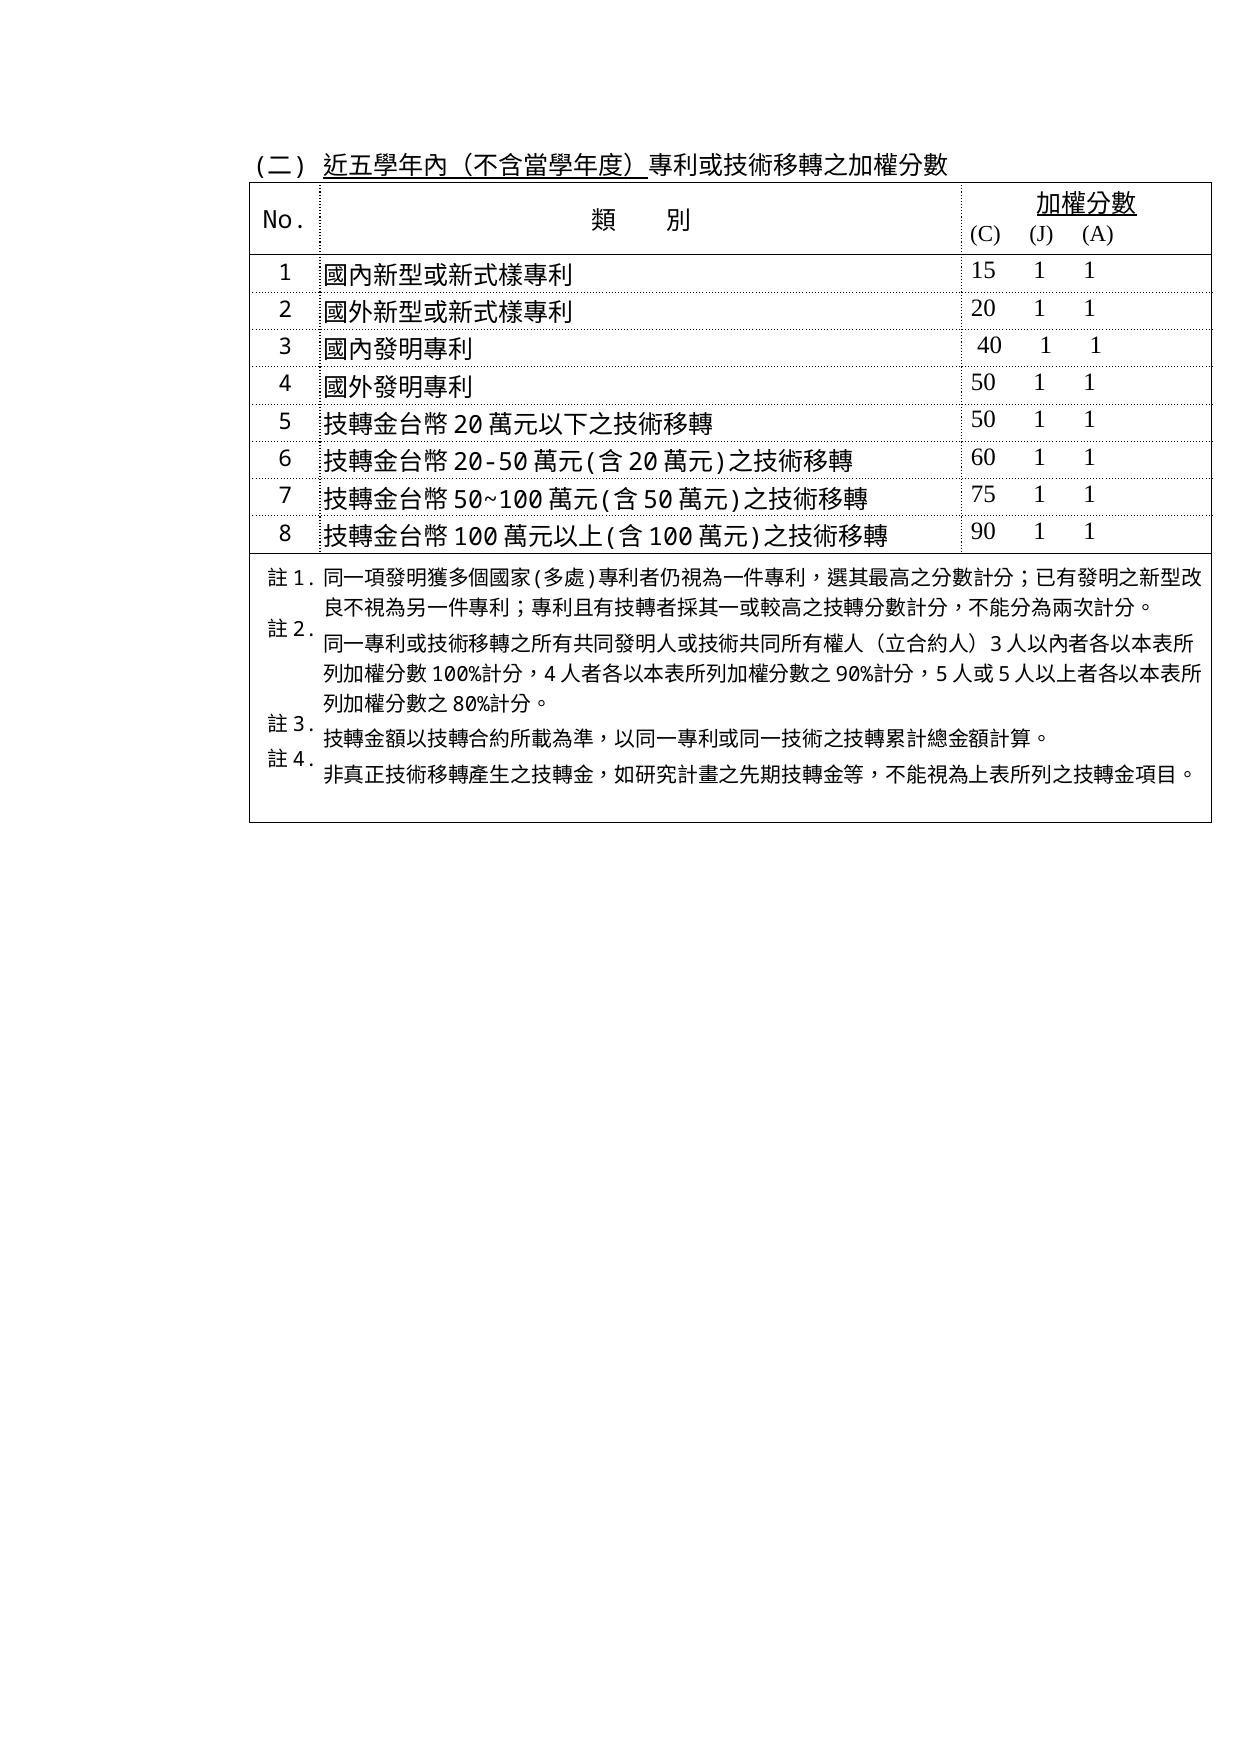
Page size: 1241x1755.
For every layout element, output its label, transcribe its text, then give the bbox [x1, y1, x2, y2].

table_cell [187, 182, 249, 219]
table_cell 7 [250, 478, 320, 515]
table_cell 50 1 1 [961, 366, 1211, 403]
table_cell 50 1 1 [961, 404, 1211, 441]
table_cell 技轉金台幣100萬元以上(含100萬元)之技術移轉 [320, 515, 961, 553]
table_cell 2 [250, 292, 320, 329]
table_cell 60 1 1 [961, 441, 1211, 478]
table_cell 加權分數 [961, 183, 1211, 219]
table_cell 同一項發明獲多個國家(多處)專利者仍視為一件專利，選其最高之分數計分；已有發明之新型改良不視為另一件專利；專利且有技轉者採其一或較高之技轉分數計分，不能分為兩次計分。 同一專利或技術移轉之所有共同發明人或技術共同所有權人（立合約人）3人以內者各以本表所列加權分數100%計分，4人者各以本表所列加權分數之90%計分，5人或5人以上者各以本表所列加權分數之80%計分。 技轉金額以技轉合約所載為準，以同一專利或同一技術之技轉累計總金額計算。 非真正技術移轉產生之技轉金，如研究計畫之先期技轉金等，不能視為上表所列之技轉金項目。 [320, 554, 1211, 822]
table_cell [187, 441, 249, 478]
table_cell [187, 329, 249, 366]
table_cell 40 1 1 [961, 329, 1211, 366]
table_cell 5 [250, 404, 320, 441]
table_cell 90 1 1 [961, 515, 1211, 553]
table_cell [187, 515, 249, 553]
table_cell 3 [250, 329, 320, 366]
table_cell [187, 219, 249, 254]
table_cell 國外新型或新式樣專利 [320, 292, 961, 329]
table_cell 國內新型或新式樣專利 [320, 255, 961, 292]
table_header (二) [250, 135, 320, 182]
table_cell 6 [250, 441, 320, 478]
table_cell (C) (J) (A) [961, 219, 1211, 254]
table_cell 4 [250, 366, 320, 403]
table_cell 1 [250, 255, 320, 292]
table_cell 20 1 1 [961, 292, 1211, 329]
table_cell 75 1 1 [961, 478, 1211, 515]
table_cell [187, 292, 249, 329]
table_cell 技轉金台幣50~100萬元(含50萬元)之技術移轉 [320, 478, 961, 515]
table_header 近五學年內（不含當學年度）專利或技術移轉之加權分數 [320, 135, 1212, 182]
table_cell [187, 553, 249, 822]
table_cell No. [250, 183, 320, 254]
table_cell 技轉金台幣20-50萬元(含20萬元)之技術移轉 [320, 441, 961, 478]
table_cell 15 1 1 [961, 255, 1211, 292]
table_header [187, 135, 250, 182]
table_cell [187, 404, 249, 441]
table_cell [187, 254, 249, 292]
table_cell 註1. 註2. 註3. 註4. [250, 554, 320, 822]
table_cell [187, 366, 249, 403]
table_cell 8 [250, 515, 320, 553]
table_cell [187, 478, 249, 515]
table_cell 國內發明專利 [320, 329, 961, 366]
table_cell 技轉金台幣20萬元以下之技術移轉 [320, 404, 961, 441]
table_cell 類 別 [320, 183, 961, 254]
table_cell 國外發明專利 [320, 366, 961, 403]
